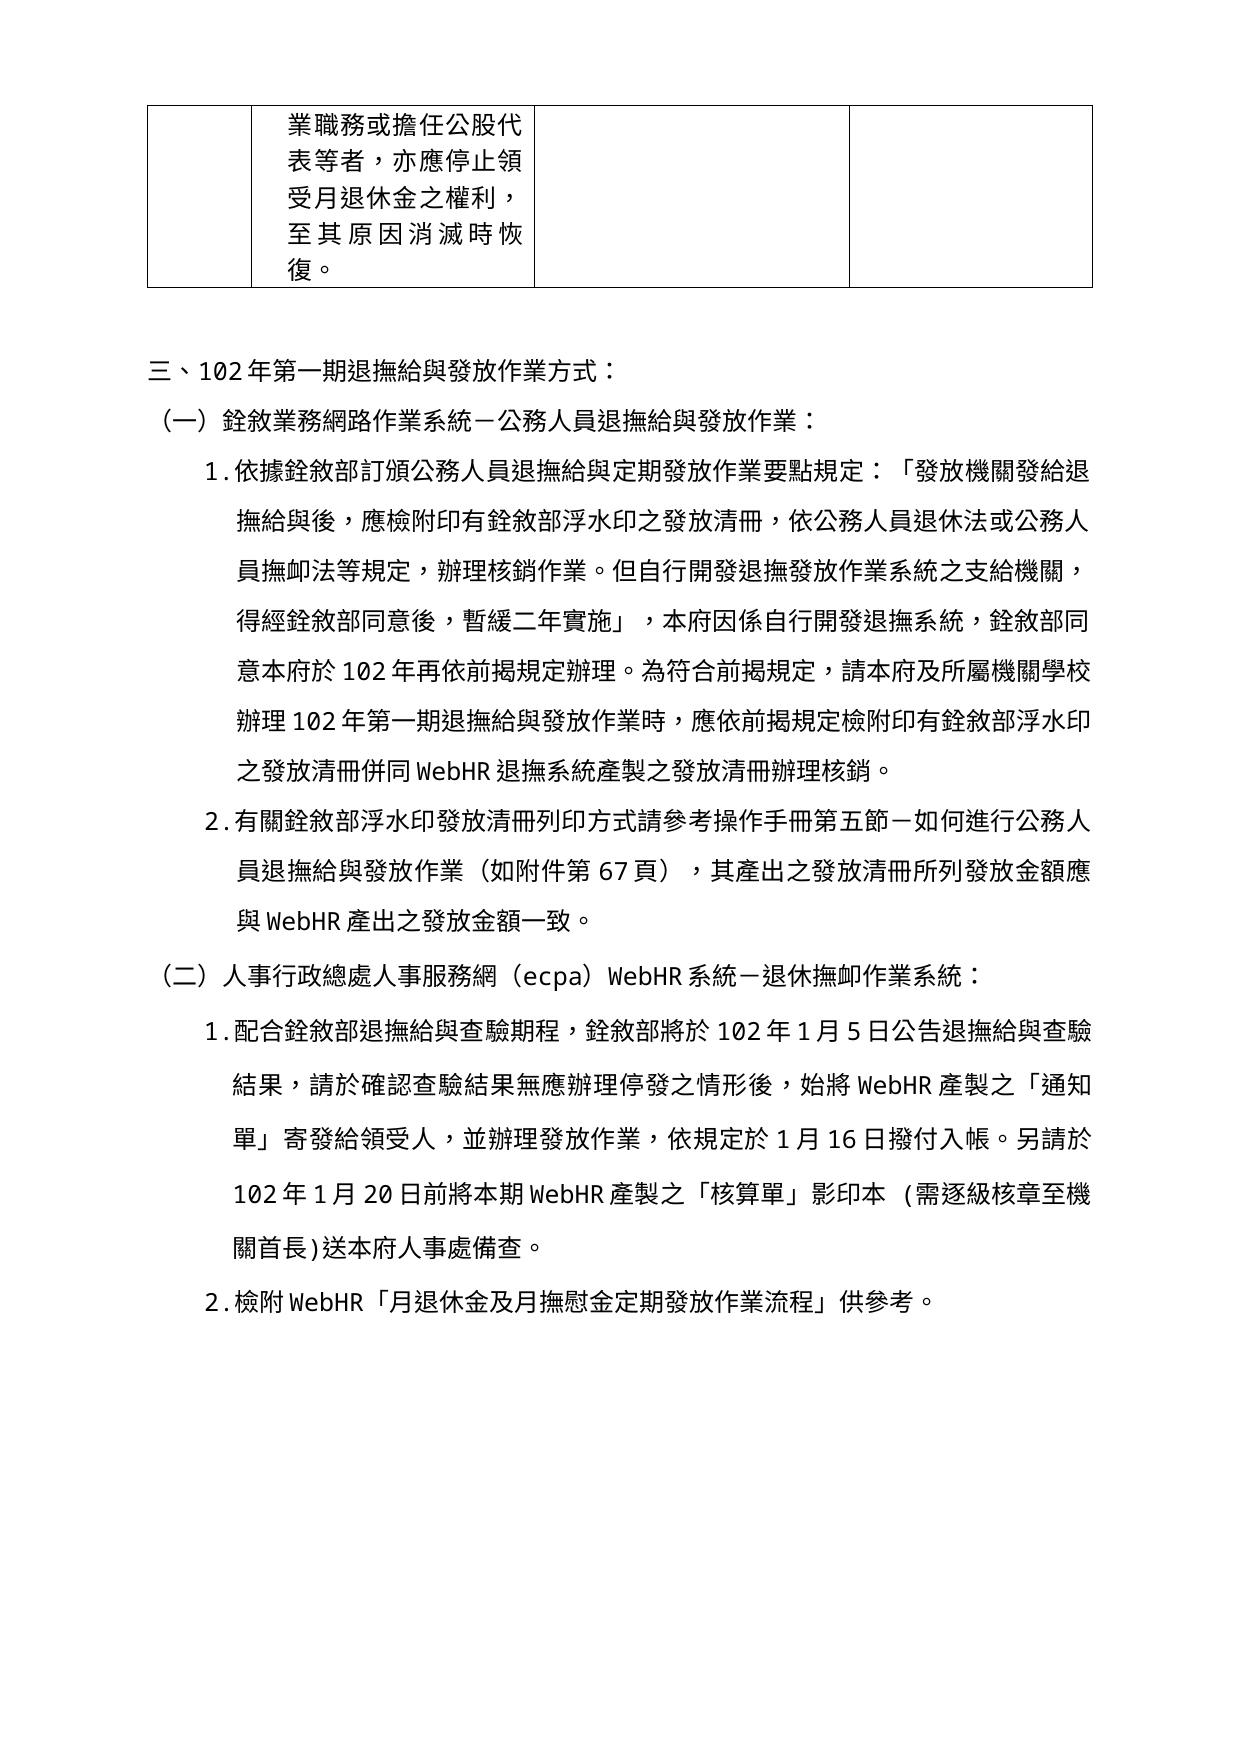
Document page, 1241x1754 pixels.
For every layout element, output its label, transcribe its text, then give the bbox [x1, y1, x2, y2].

table_cell [850, 106, 1092, 287]
table_cell [148, 106, 251, 287]
table_cell 業職務或擔任公股代表等者，亦應停止領受月退休金之權利，至其原因消滅時恢復。 [252, 106, 534, 287]
text （一）銓敘業務網路作業系統－公務人員退撫給與發放作業： [148, 388, 1092, 438]
text 2.有關銓敘部浮水印發放清冊列印方式請參考操作手冊第五節－如何進行公務人員退撫給與發放作業（如附件第67頁），其產出之發放清冊所列發放金額應與WebHR產出之發放金額一致。 [204, 788, 1092, 938]
text （二）人事行政總處人事服務網（ecpa）WebHR系統－退休撫卹作業系統： [148, 957, 1092, 993]
text 1.配合銓敘部退撫給與查驗期程，銓敘部將於102年1月5日公告退撫給與查驗結果，請於確認查驗結果無應辦理停發之情形後，始將WebHR產製之「通知單」寄發給領受人，並辦理發放作業，依規定於1月16日撥付入帳。另請於102年1月20日前將本期WebHR產製之「核算單」影印本 (需逐級核章至機關首長)送本府人事處備查。 [204, 1011, 1092, 1265]
table_cell [535, 106, 849, 287]
text 三、102年第一期退撫給與發放作業方式： [148, 338, 1092, 388]
text 1.依據銓敘部訂頒公務人員退撫給與定期發放作業要點規定：「發放機關發給退撫給與後，應檢附印有銓敘部浮水印之發放清冊，依公務人員退休法或公務人員撫卹法等規定，辦理核銷作業。但自行開發退撫發放作業系統之支給機關，得經銓敘部同意後，暫緩二年實施」，本府因係自行開發退撫系統，銓敘部同意本府於102年再依前揭規定辦理。為符合前揭規定，請本府及所屬機關學校辦理102年第一期退撫給與發放作業時，應依前揭規定檢附印有銓敘部浮水印之發放清冊併同WebHR退撫系統產製之發放清冊辦理核銷。 [204, 438, 1092, 788]
text 2.檢附WebHR「月退休金及月撫慰金定期發放作業流程」供參考。 [204, 1283, 1092, 1319]
